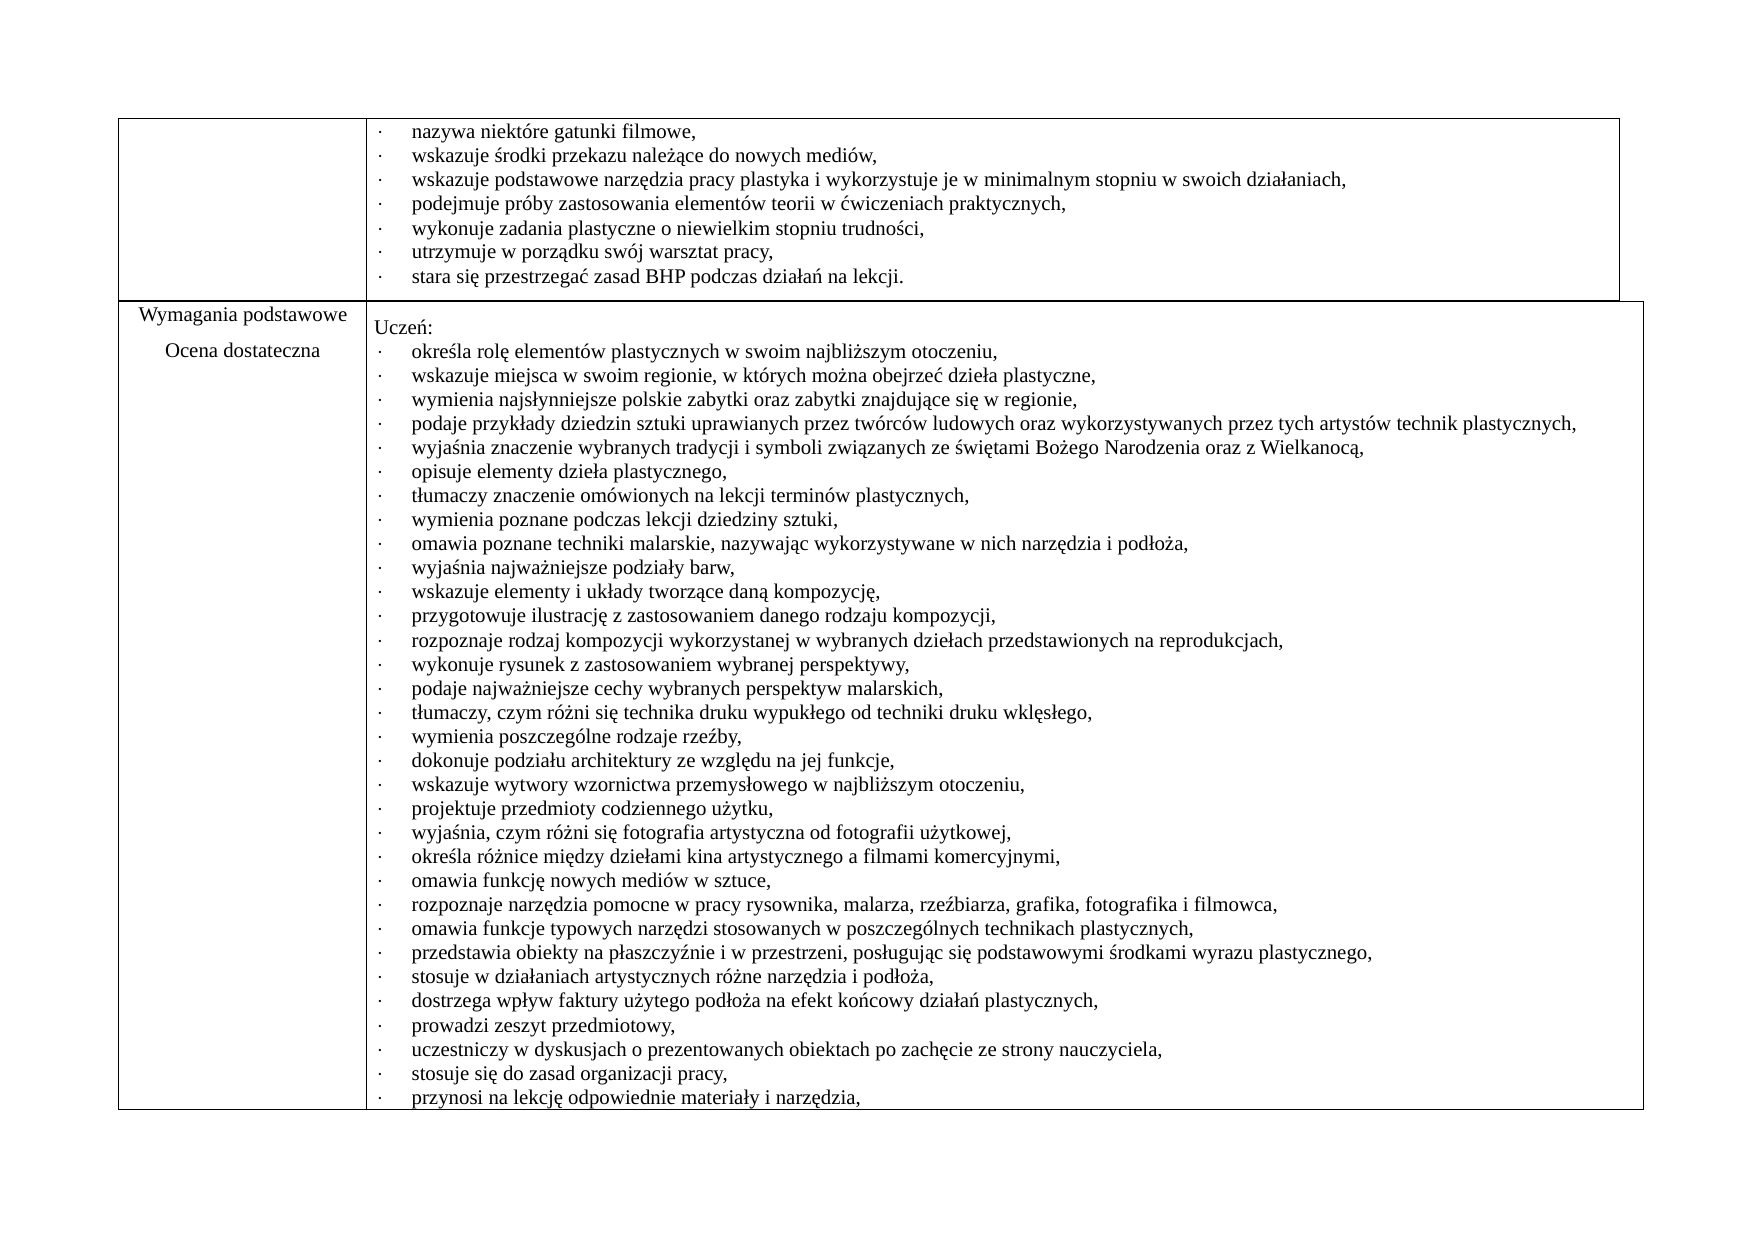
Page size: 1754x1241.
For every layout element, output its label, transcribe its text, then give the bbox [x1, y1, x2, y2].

table_header Z pomocą nauczyciela uczeń: wymienia placówki działające na rzecz kultury, tłumaczy zasady zachowania się w muzeum, wskazuje zabytki znajdujące się w regionie, podaje nazwiska najwybitniejszych malarzy polskich i zagranicznych, wyjaśnia, kogo możemy nazywać twórcą ludowym, opisuje tradycje i symbole związane ze świętami Bożego Narodzenia oraz z Wielkanocą, nazywa elementy dzieła plastycznego (linia, punkt, kontur, plama, walor barwa, światłocień, technika, faktura, kształt, kompozycja, perspektywa), wskazuje podstawowe środki wyrazu plastycznego znajdujące się w najbliższym otoczeniu i je opisuje, wyjaśnia znaczenie niektórych z omówionych na lekcji terminów plastycznych, wymienia nazwy niektórych z poznanych dziedzin sztuki (np. rysunek, malarstwo, grafika, rzeźba, architektura, sztuka użytkowa, sztuka ludowa oraz współczesne formy: fotografika, film, instalacja, asamblaż, happening, performance), rozróżnia dzieła należące do poszczególnych dziedzin twórczości artystycznej (rysunek, malarstwo, grafika, rzeźba, architektura, sztuka ludowa, rzemiosło artystyczne itd.), tłumaczy, czym zajmują się rysownik, malarz, grafik, rzeźbiarz i architekt, wskazuje różnice między rysunkiem a malarstwem, uzyskuje barwy pochodne, wykorzystując barwy podstawowe, wymienia podstawowe elementy warsztatu fotograficznego, nazywa niektóre gatunki filmowe, wskazuje środki przekazu należące do nowych mediów, wskazuje podstawowe narzędzia pracy plastyka i wykorzystuje je w minimalnym stopniu w swoich działaniach, podejmuje próby zastosowania elementów teorii w ćwiczeniach praktycznych, wykonuje zadania plastyczne o niewielkim stopniu trudności, utrzymuje w porządku swój warsztat pracy, stara się przestrzegać zasad BHP podczas działań na lekcji. [367, 119, 1619, 300]
table_header [119, 119, 366, 300]
table_header Uczeń: określa rolę elementów plastycznych w swoim najbliższym otoczeniu, wskazuje miejsca w swoim regionie, w których można obejrzeć dzieła plastyczne, wymienia najsłynniejsze polskie zabytki oraz zabytki znajdujące się w regionie, podaje przykłady dziedzin sztuki uprawianych przez twórców ludowych oraz wykorzystywanych przez tych artystów technik plastycznych, wyjaśnia znaczenie wybranych tradycji i symboli związanych ze świętami Bożego Narodzenia oraz z Wielkanocą, opisuje elementy dzieła plastycznego, tłumaczy znaczenie omówionych na lekcji terminów plastycznych, wymienia poznane podczas lekcji dziedziny sztuki, omawia poznane techniki malarskie, nazywając wykorzystywane w nich narzędzia i podłoża, wyjaśnia najważniejsze podziały barw, wskazuje elementy i układy tworzące daną kompozycję, przygotowuje ilustrację z zastosowaniem danego rodzaju kompozycji, rozpoznaje rodzaj kompozycji wykorzystanej w wybranych dziełach przedstawionych na reprodukcjach, wykonuje rysunek z zastosowaniem wybranej perspektywy, podaje najważniejsze cechy wybranych perspektyw malarskich, tłumaczy, czym różni się technika druku wypukłego od techniki druku wklęsłego, wymienia poszczególne rodzaje rzeźby, dokonuje podziału architektury ze względu na jej funkcje, wskazuje wytwory wzornictwa przemysłowego w najbliższym otoczeniu, projektuje przedmioty codziennego użytku, wyjaśnia, czym różni się fotografia artystyczna od fotografii użytkowej, określa różnice między dziełami kina artystycznego a filmami komercyjnymi, omawia funkcję nowych mediów w sztuce, rozpoznaje narzędzia pomocne w pracy rysownika, malarza, rzeźbiarza, grafika, fotografika i filmowca, omawia funkcje typowych narzędzi stosowanych w poszczególnych technikach plastycznych, przedstawia obiekty na płaszczyźnie i w przestrzeni, posługując się podstawowymi środkami wyrazu plastycznego, stosuje w działaniach artystycznych różne narzędzia i podłoża, dostrzega wpływ faktury użytego podłoża na efekt końcowy działań plastycznych, prowadzi zeszyt przedmiotowy, uczestniczy w dyskusjach o prezentowanych obiektach po zachęcie ze strony nauczyciela, stosuje się do zasad organizacji pracy, przynosi na lekcję odpowiednie materiały i narzędzia, aktywnie pracuje w grupie, utrzymuje w porządku swój warsztat pracy, przestrzega zasad BHP podczas działań plastycznych. [367, 302, 1643, 1109]
table_header Wymagania podstawowe Ocena dostateczna [119, 302, 366, 1109]
